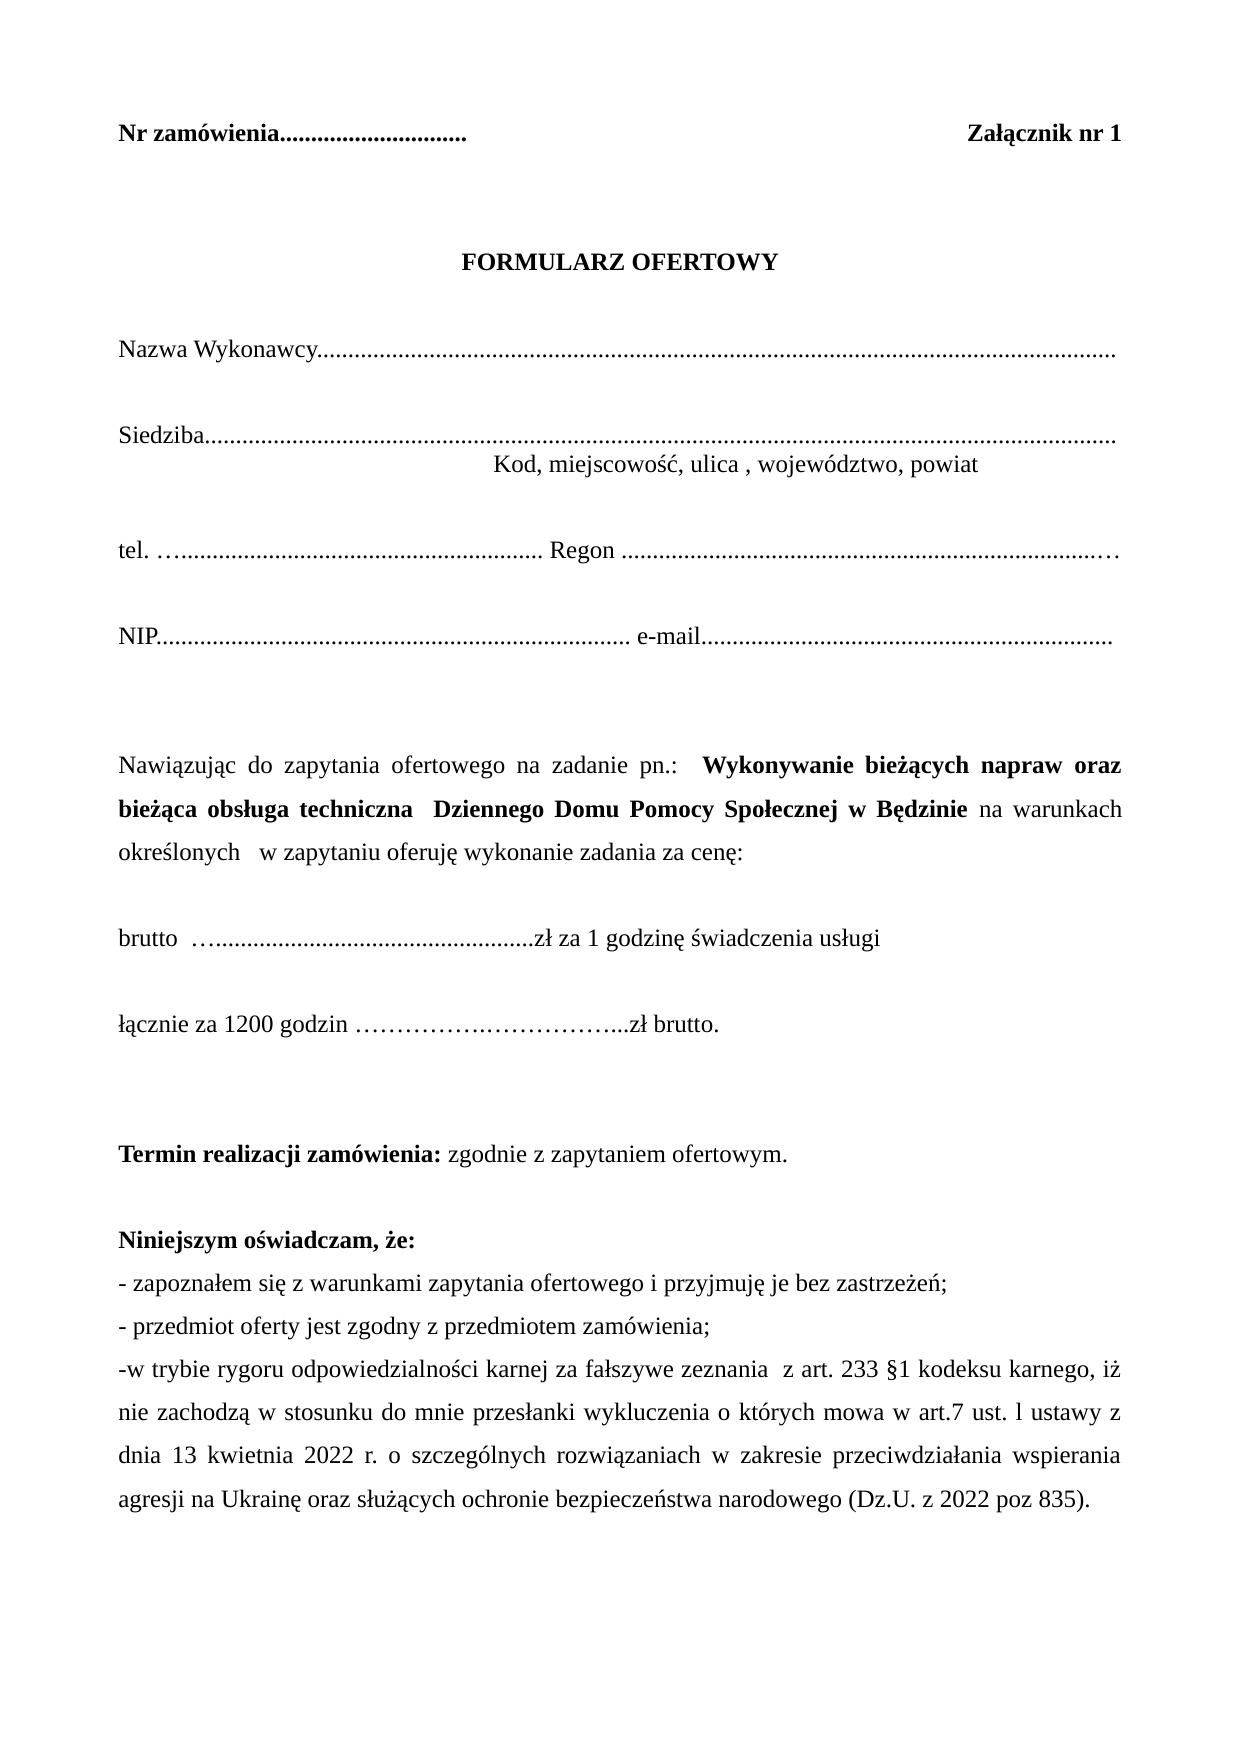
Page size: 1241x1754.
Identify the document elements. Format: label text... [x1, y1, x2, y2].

text brutto …...................................................zł za 1 godzinę świadczenia usługi [118, 923, 1122, 952]
text FORMULARZ OFERTOWY [118, 247, 1122, 276]
text NIP............................................................................ e-mail.................................................................. [118, 621, 1122, 650]
text -w trybie rygoru odpowiedzialności karnej za fałszywe zeznania z art. 233 §1 kodeksu karnego, iż nie zachodzą w stosunku do mnie przesłanki wykluczenia o których mowa w art.7 ust. l ustawy z dnia 13 kwietnia 2022 r. o szczególnych rozwiązaniach w zakresie przeciwdziałania wspierania agresji na Ukrainę oraz służących ochronie bezpieczeństwa narodowego (Dz.U. z 2022 poz 835). [118, 1354, 1122, 1512]
text Termin realizacji zamówienia: zgodnie z zapytaniem ofertowym. [118, 1139, 1122, 1167]
text Niniejszym oświadczam, że: [118, 1225, 1122, 1254]
text Nr zamówienia.............................. Załącznik nr 1 [118, 118, 1122, 147]
text Nazwa Wykonawcy................................................................................................................................ [118, 334, 1122, 362]
text Siedziba.................................................................................................................................................. [118, 420, 1122, 449]
text łącznie za 1200 godzin …………….……………...zł brutto. [118, 1009, 1122, 1038]
text - przedmiot oferty jest zgodny z przedmiotem zamówienia; [118, 1311, 1122, 1340]
text tel. ….......................................................... Regon ............................................................................… [118, 535, 1122, 564]
text Nawiązując do zapytania ofertowego na zadanie pn.: Wykonywanie bieżących napraw oraz bieżąca obsługa techniczna Dziennego Domu Pomocy Społecznej w Będzinie na warunkach określonych w zapytaniu oferuję wykonanie zadania za cenę: [118, 751, 1122, 866]
text - zapoznałem się z warunkami zapytania ofertowego i przyjmuję je bez zastrzeżeń; [118, 1268, 1122, 1297]
text Kod, miejscowość, ulica , województwo, powiat [118, 449, 1122, 477]
